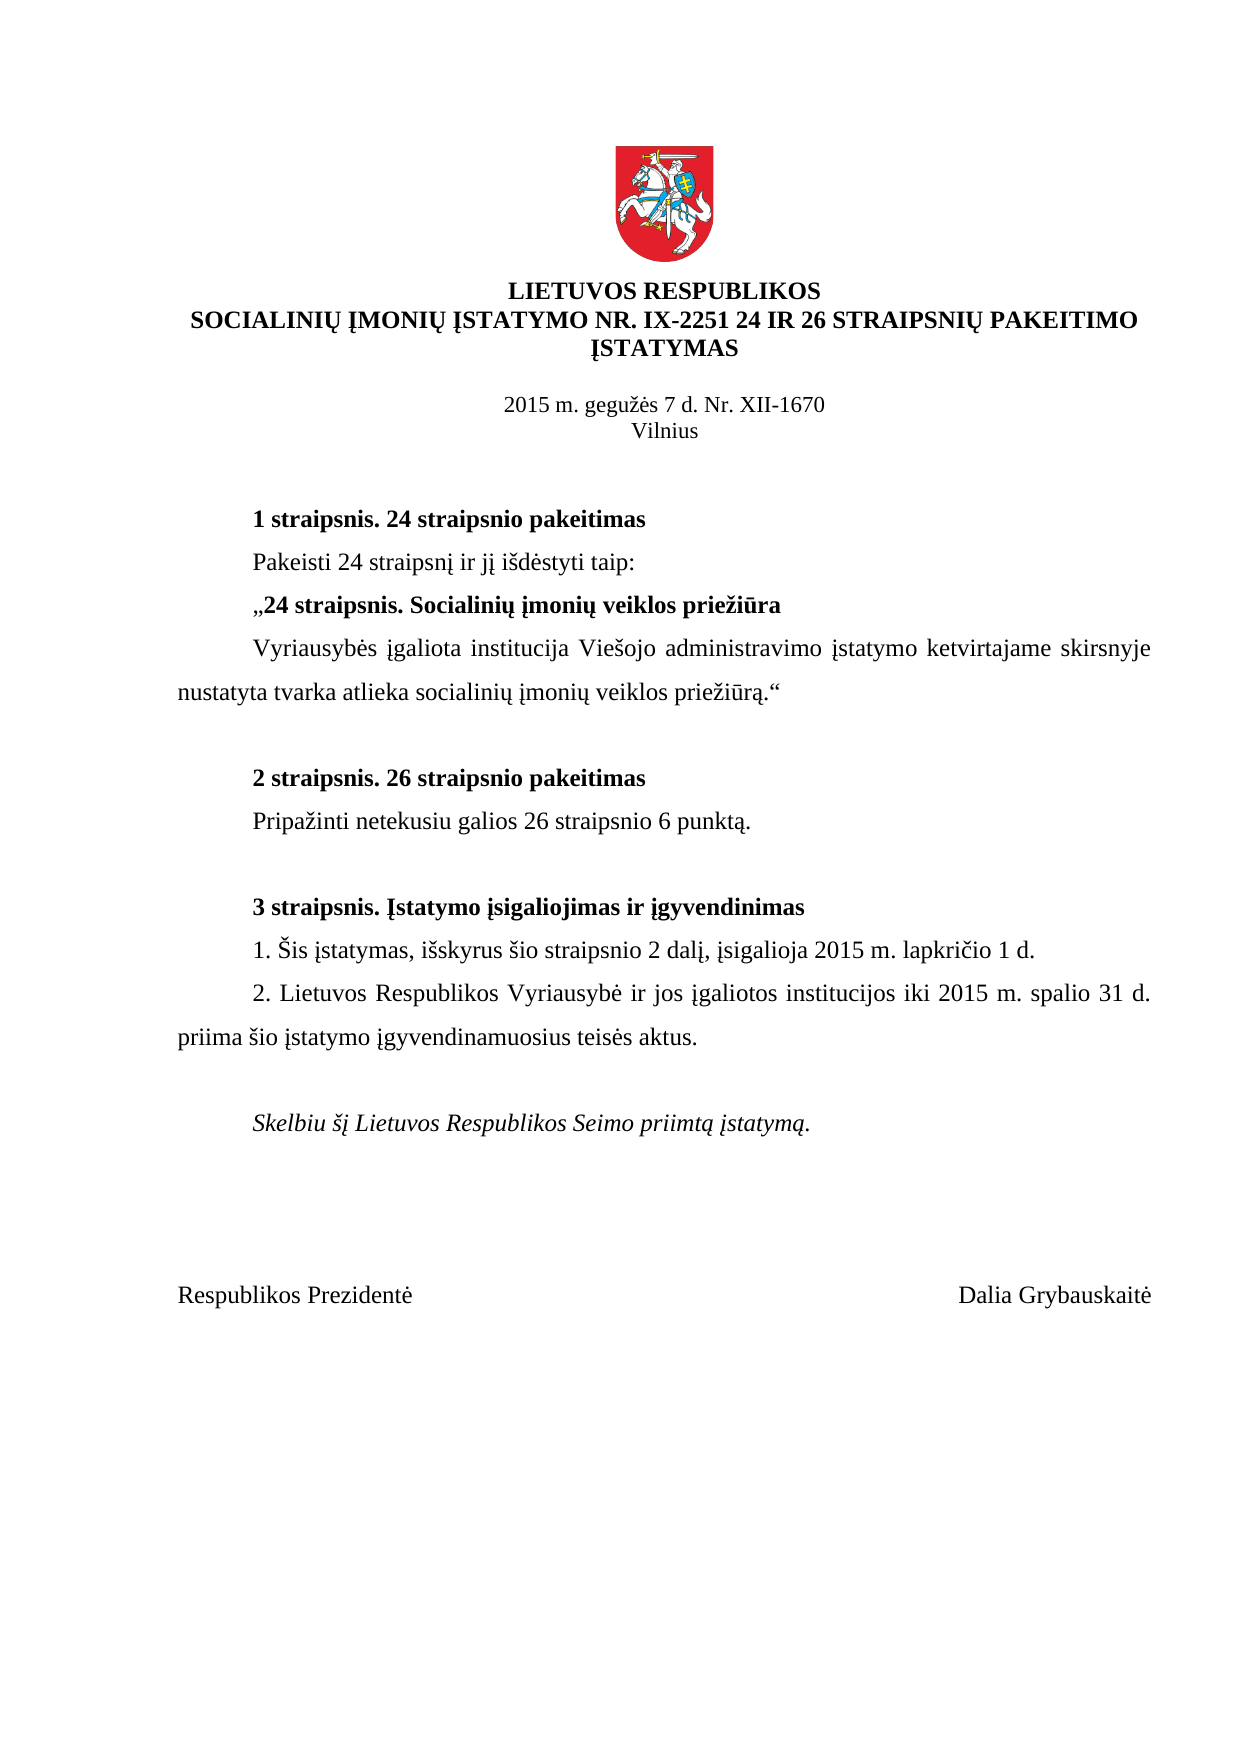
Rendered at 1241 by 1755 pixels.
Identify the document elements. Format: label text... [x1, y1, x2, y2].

text Pakeisti 24 straipsnį ir jį išdėstyti taip: [177, 547, 1152, 576]
text 2 straipsnis. 26 straipsnio pakeitimas [177, 763, 1152, 792]
text „24 straipsnis. Socialinių įmonių veiklos priežiūra [177, 590, 1152, 619]
text 3 straipsnis. Įstatymo įsigaliojimas ir įgyvendinimas [177, 892, 1152, 921]
text Vilnius [177, 417, 1152, 444]
text 2. Lietuvos Respublikos Vyriausybė ir jos įgaliotos institucijos iki 2015 m. spalio 31 d. priima šio įstatymo įgyvendinamuosius teisės aktus. [177, 978, 1152, 1050]
text Vyriausybės įgaliota institucija Viešojo administravimo įstatymo ketvirtajame skirsnyje nustatyta tvarka atlieka socialinių įmonių veiklos priežiūrą.“ [177, 633, 1152, 705]
text Pripažinti netekusiu galios 26 straipsnio 6 punktą. [177, 806, 1152, 835]
text SOCIALINIŲ ĮMONIŲ ĮSTATYMO NR. IX-2251 24 IR 26 STRAIPSNIŲ PAKEITIMO [177, 305, 1152, 333]
text 1 straipsnis. 24 straipsnio pakeitimas [177, 504, 1152, 533]
text LIETUVOS RESPUBLIKOS [177, 276, 1152, 305]
text ĮSTATYMAS [177, 333, 1152, 362]
text 1. Šis įstatymas, išskyrus šio straipsnio 2 dalį, įsigalioja 2015 m. lapkričio 1 d. [177, 935, 1152, 964]
text 2015 m. gegužės 7 d. Nr. XII-1670 [177, 391, 1152, 417]
text Skelbiu šį Lietuvos Respublikos Seimo priimtą įstatymą. [177, 1108, 1152, 1137]
text Respublikos Prezidentė Dalia Grybauskaitė [177, 1280, 1152, 1309]
